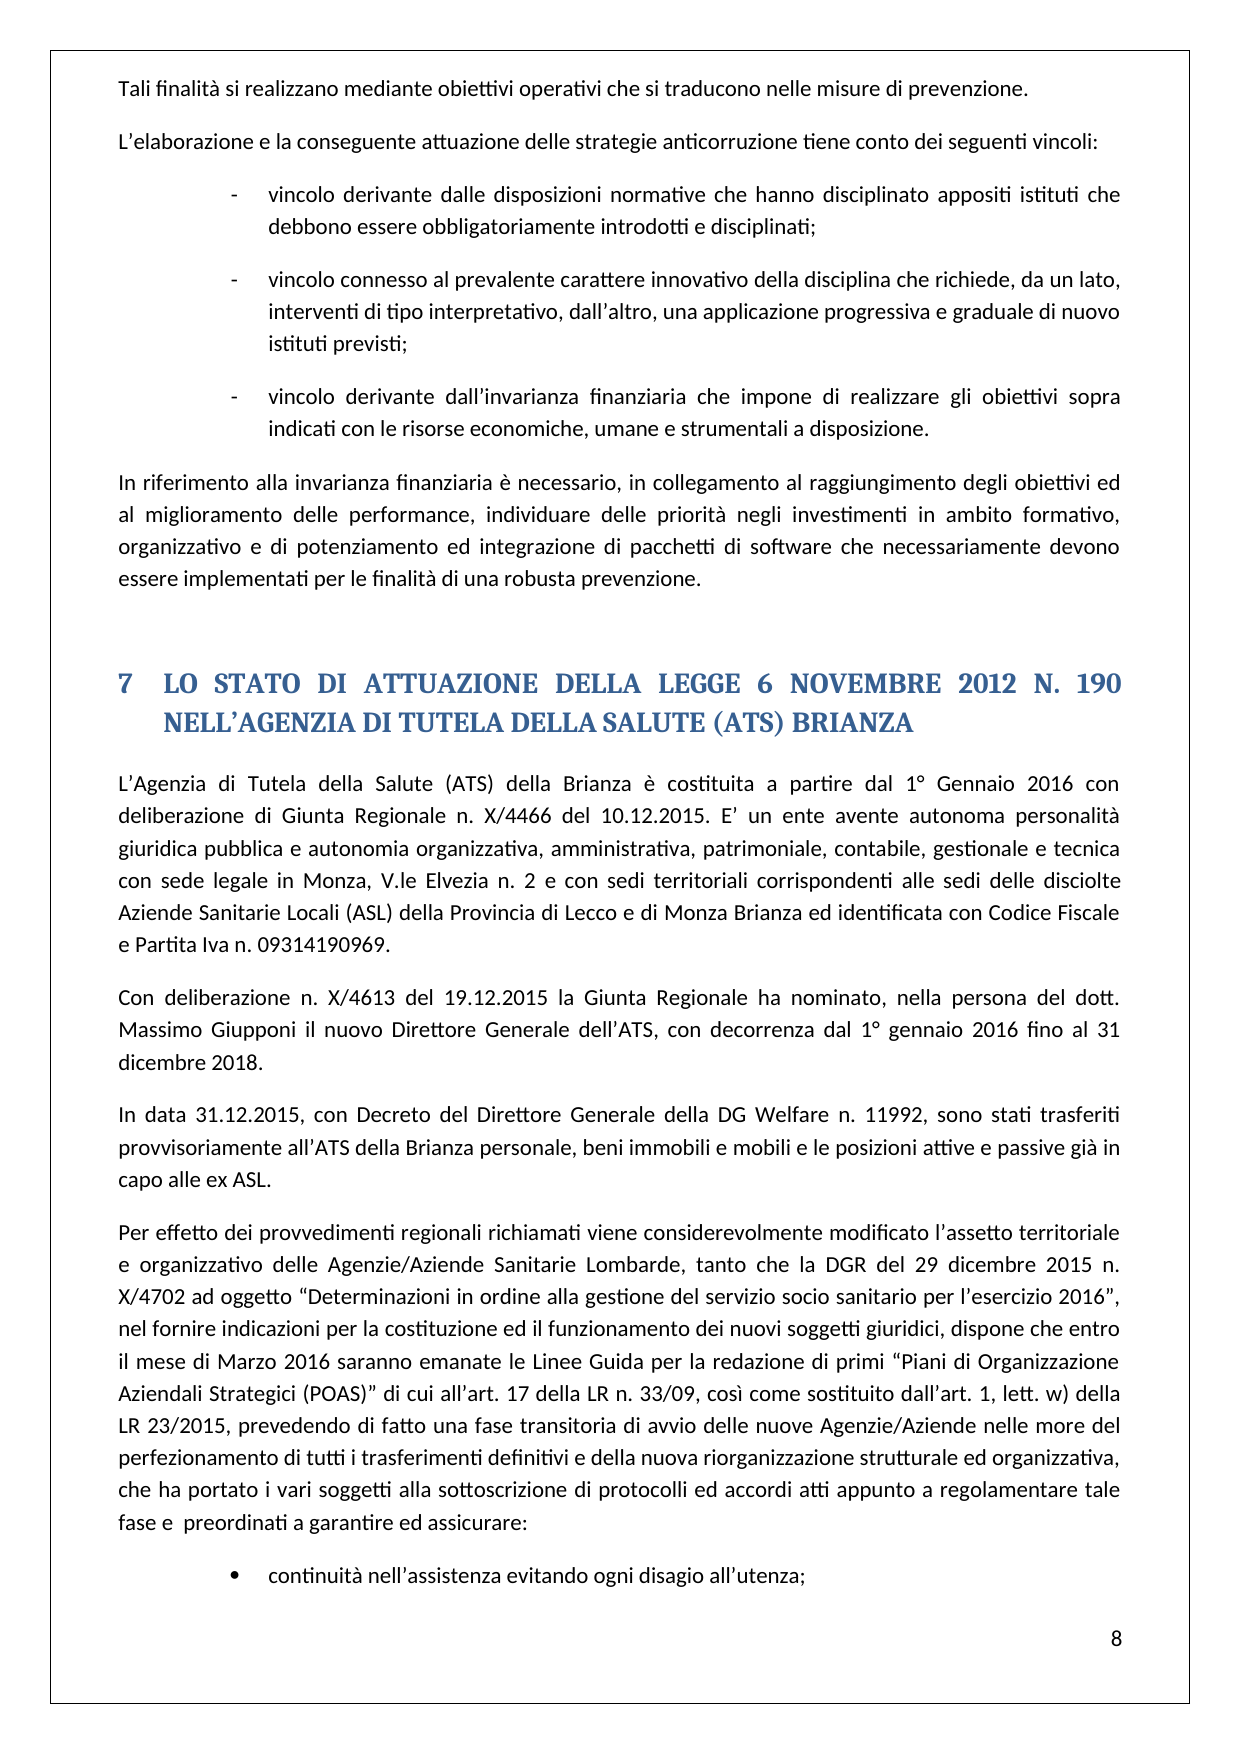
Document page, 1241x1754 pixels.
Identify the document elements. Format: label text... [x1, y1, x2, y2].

list continuità nell’assistenza evitando ogni disagio all’utenza; [231, 1561, 1122, 1589]
list vincolo derivante dall’invarianza finanziaria che impone di realizzare gli obiettivi sopra indicati con le risorse economiche, umane e strumentali a disposizione. [231, 382, 1122, 443]
text Con deliberazione n. X/4613 del 19.12.2015 la Giunta Regionale ha nominato, nella persona del dott. Massimo Giupponi il nuovo Direttore Generale dell’ATS, con decorrenza dal 1° gennaio 2016 fino al 31 dicembre 2018. [118, 983, 1122, 1076]
text L’elaborazione e la conseguente attuazione delle strategie anticorruzione tiene conto dei seguenti vincoli: [118, 127, 1122, 155]
text In data 31.12.2015, con Decreto del Direttore Generale della DG Welfare n. 11992, sono stati trasferiti provvisoriamente all’ATS della Brianza personale, beni immobili e mobili e le posizioni attive e passive già in capo alle ex ASL. [118, 1101, 1122, 1193]
text In riferimento alla invarianza finanziaria è necessario, in collegamento al raggiungimento degli obiettivi ed al miglioramento delle performance, individuare delle priorità negli investimenti in ambito formativo, organizzativo e di potenziamento ed integrazione di pacchetti di software che necessariamente devono essere implementati per le finalità di una robusta prevenzione. [118, 468, 1122, 592]
text Per effetto dei provvedimenti regionali richiamati viene considerevolmente modificato l’assetto territoriale e organizzativo delle Agenzie/Aziende Sanitarie Lombarde, tanto che la DGR del 29 dicembre 2015 n. X/4702 ad oggetto “Determinazioni in ordine alla gestione del servizio socio sanitario per l’esercizio 2016”, nel fornire indicazioni per la costituzione ed il funzionamento dei nuovi soggetti giuridici, dispone che entro il mese di Marzo 2016 saranno emanate le Linee Guida per la redazione di primi “Piani di Organizzazione Aziendali Strategici (POAS)” di cui all’art. 17 della LR n. 33/09, così come sostituito dall’art. 1, lett. w) della LR 23/2015, prevedendo di fatto una fase transitoria di avvio delle nuove Agenzie/Aziende nelle more del perfezionamento di tutti i trasferimenti definitivi e della nuova riorganizzazione strutturale ed organizzativa, che ha portato i vari soggetti alla sottoscrizione di protocolli ed accordi atti appunto a regolamentare tale fase e preordinati a garantire ed assicurare: [118, 1218, 1122, 1536]
list vincolo connesso al prevalente carattere innovativo della disciplina che richiede, da un lato, interventi di tipo interpretativo, dall’altro, una applicazione progressiva e graduale di nuovo istituti previsti; [231, 265, 1122, 357]
subtitle LO STATO DI ATTUAZIONE DELLA LEGGE 6 NOVEMBRE 2012 N. 190 NELL’AGENZIA DI TUTELA DELLA SALUTE (ATS) BRIANZA [118, 667, 1122, 739]
text L’Agenzia di Tutela della Salute (ATS) della Brianza è costituita a partire dal 1° Gennaio 2016 con deliberazione di Giunta Regionale n. X/4466 del 10.12.2015. E’ un ente avente autonoma personalità giuridica pubblica e autonomia organizzativa, amministrativa, patrimoniale, contabile, gestionale e tecnica con sede legale in Monza, V.le Elvezia n. 2 e con sedi territoriali corrispondenti alle sedi delle disciolte Aziende Sanitarie Locali (ASL) della Provincia di Lecco e di Monza Brianza ed identificata con Codice Fiscale e Partita Iva n. 09314190969. [118, 769, 1122, 958]
text Tali finalità si realizzano mediante obiettivi operativi che si traducono nelle misure di prevenzione. [118, 74, 1122, 102]
list vincolo derivante dalle disposizioni normative che hanno disciplinato appositi istituti che debbono essere obbligatoriamente introdotti e disciplinati; [231, 180, 1122, 240]
